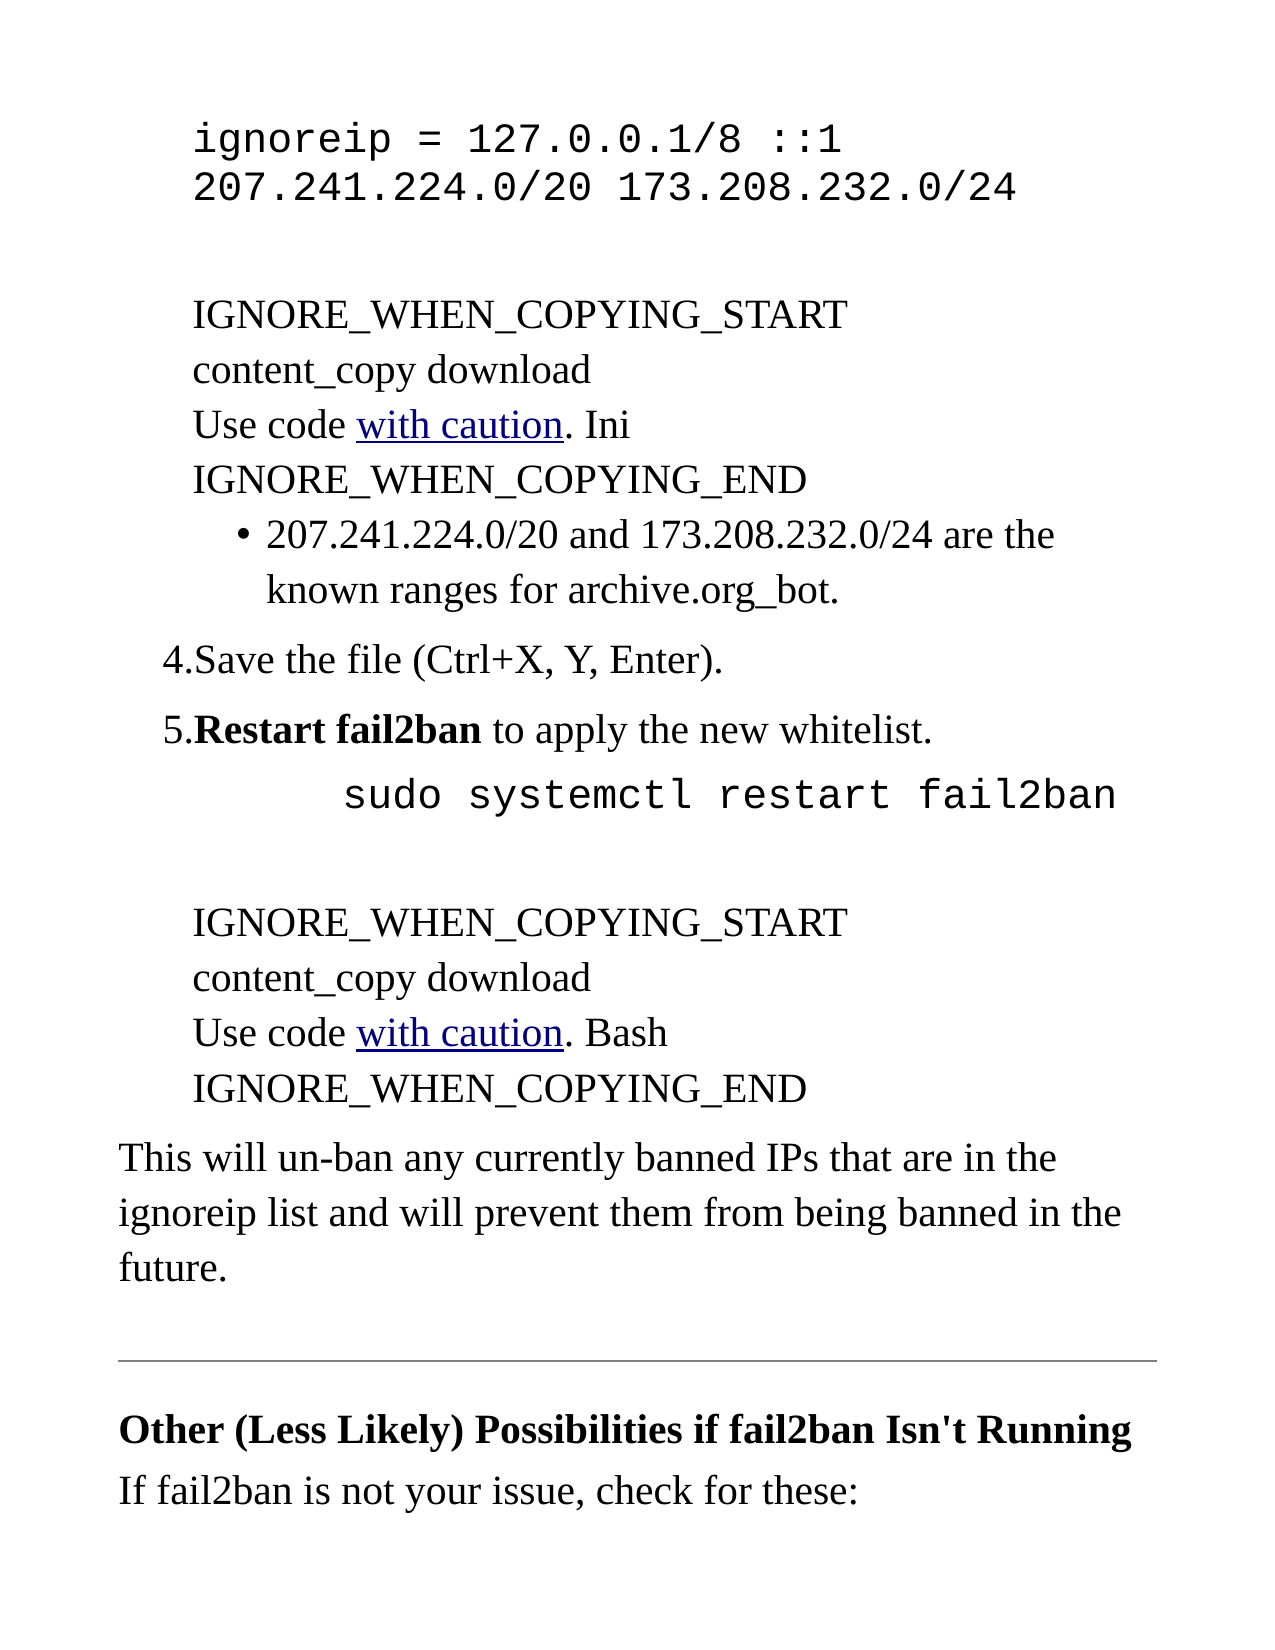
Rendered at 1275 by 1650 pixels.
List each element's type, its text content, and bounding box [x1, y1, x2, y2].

list IGNORE_WHEN_COPYING_END [162, 1063, 1157, 1111]
list Restart fail2ban to apply the new whitelist. [162, 704, 1157, 752]
list IGNORE_WHEN_COPYING_END [162, 454, 1157, 502]
list content_copy download [162, 344, 1157, 392]
list 207.241.224.0/20 and 173.208.232.0/24 are the known ranges for archive.org_bot. [236, 509, 1157, 613]
text If fail2ban is not your issue, check for these: [118, 1465, 1157, 1513]
list ignoreip = 127.0.0.1/8 ::1 207.241.224.0/20 173.208.232.0/24 [162, 118, 1157, 212]
list IGNORE_WHEN_COPYING_START [162, 898, 1157, 946]
list sudo systemctl restart fail2ban [162, 774, 1157, 821]
list Use code with caution. Bash [162, 1008, 1157, 1056]
list Use code with caution. Ini [162, 399, 1157, 447]
list Save the file (Ctrl+X, Y, Enter). [162, 634, 1157, 682]
list content_copy download [162, 953, 1157, 1001]
list IGNORE_WHEN_COPYING_START [162, 289, 1157, 337]
text This will un-ban any currently banned IPs that are in the ignoreip list and will prevent them from being banned in the future. [118, 1133, 1157, 1291]
subtitle Other (Less Likely) Possibilities if fail2ban Isn't Running [118, 1405, 1157, 1453]
